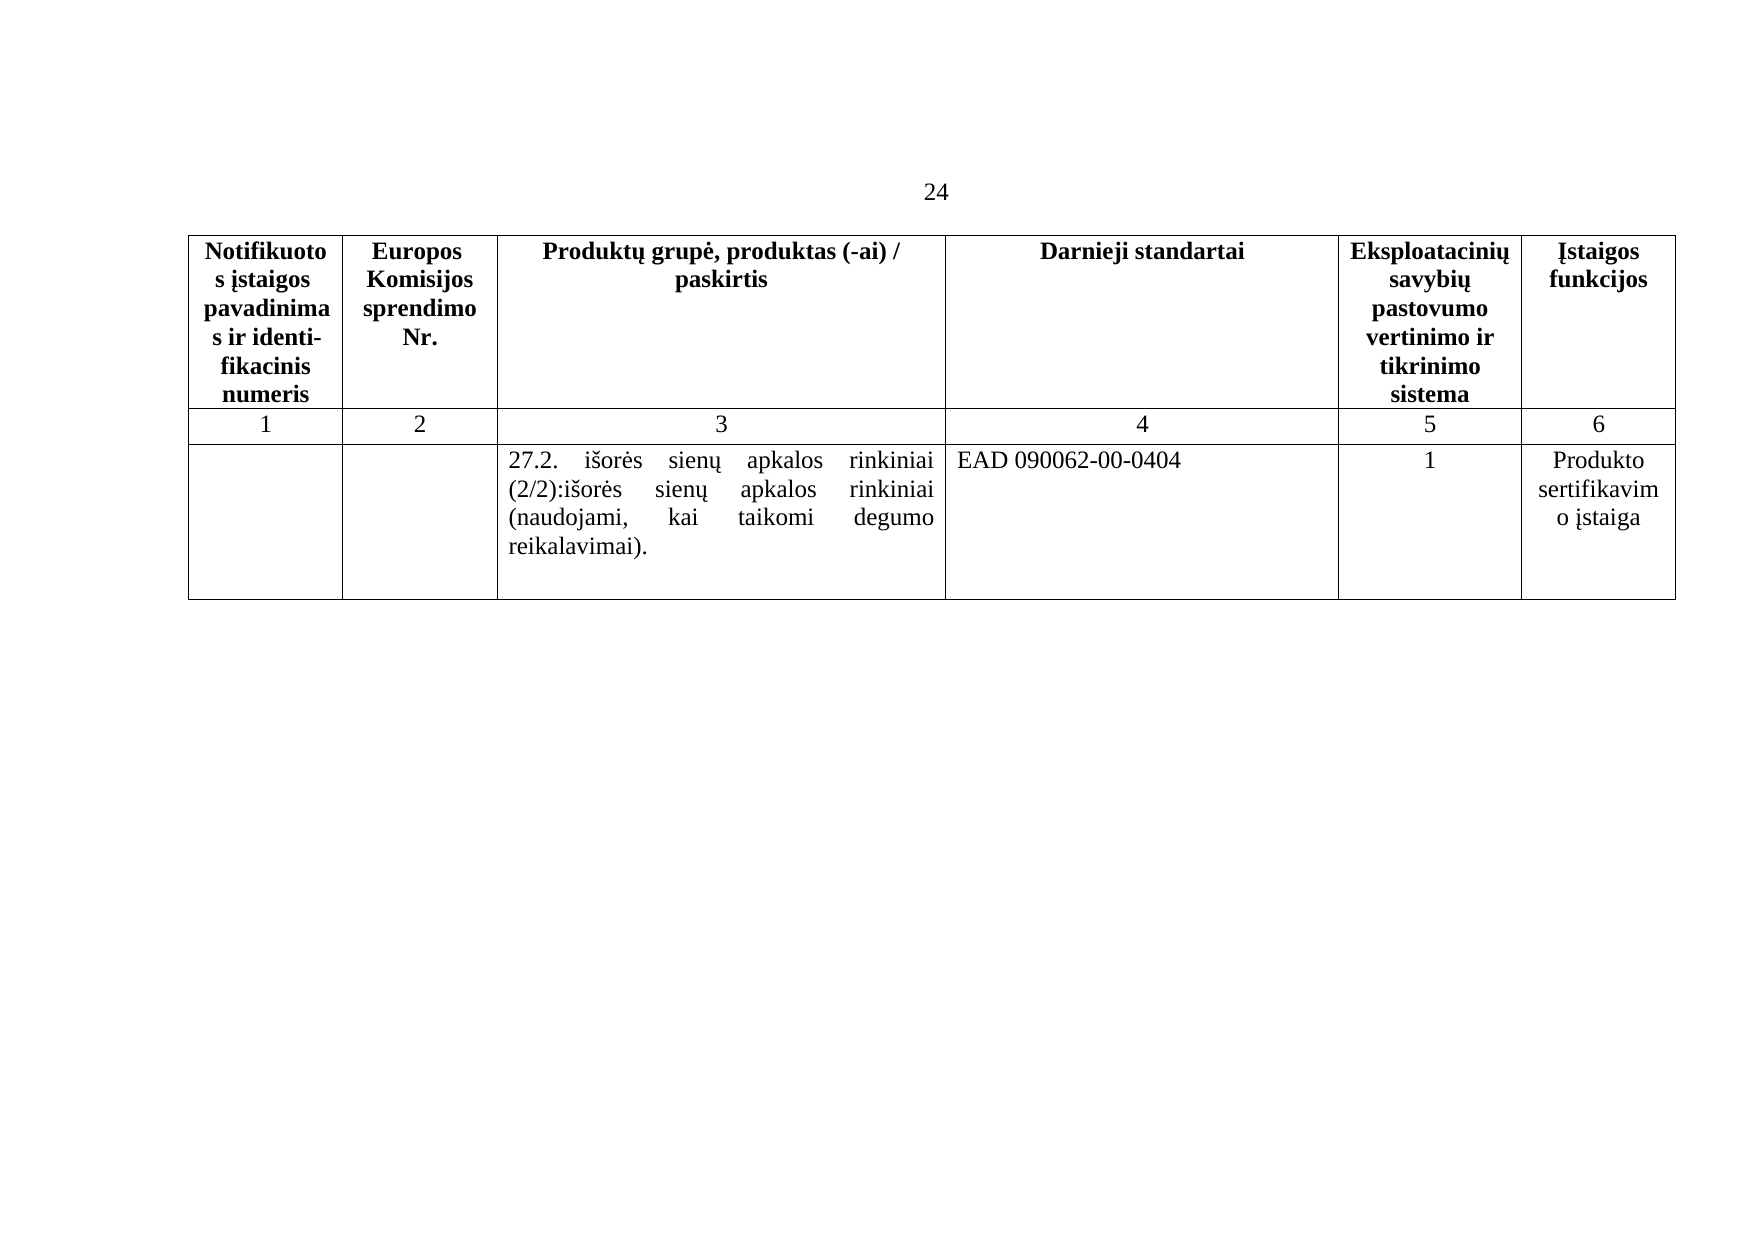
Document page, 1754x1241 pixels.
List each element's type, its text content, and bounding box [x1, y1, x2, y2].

table_cell 4 [946, 409, 1338, 444]
table_header Produktų grupė, produktas (-ai) / paskirtis [498, 236, 945, 408]
table_cell 1 [189, 409, 342, 444]
table_header Notifikuotos įstaigos pavadinimas ir identi- fikacinis numeris [189, 236, 342, 408]
table_cell EAD 090062-00-0404 [946, 445, 1338, 599]
table_header Darnieji standartai [946, 236, 1338, 408]
table_header Įstaigos funkcijos [1522, 236, 1675, 408]
table_cell Produkto sertifikavimo įstaiga [1522, 445, 1675, 599]
table_cell [189, 445, 342, 599]
table_cell 3 [498, 409, 945, 444]
table_cell [343, 445, 497, 599]
table_cell 6 [1522, 409, 1675, 444]
table_cell 1 [1339, 445, 1521, 599]
table_cell 27.2. išorės sienų apkalos rinkiniai (2/2):išorės sienų apkalos rinkiniai (naudojami, kai taikomi degumo reikalavimai). [498, 445, 945, 599]
table_header Europos Komisijos sprendimo Nr. [343, 236, 497, 408]
table_cell 2 [343, 409, 497, 444]
table_header Eksploatacinių savybių pastovumo vertinimo ir tikrinimo sistema [1339, 236, 1521, 408]
table_cell 5 [1339, 409, 1521, 444]
